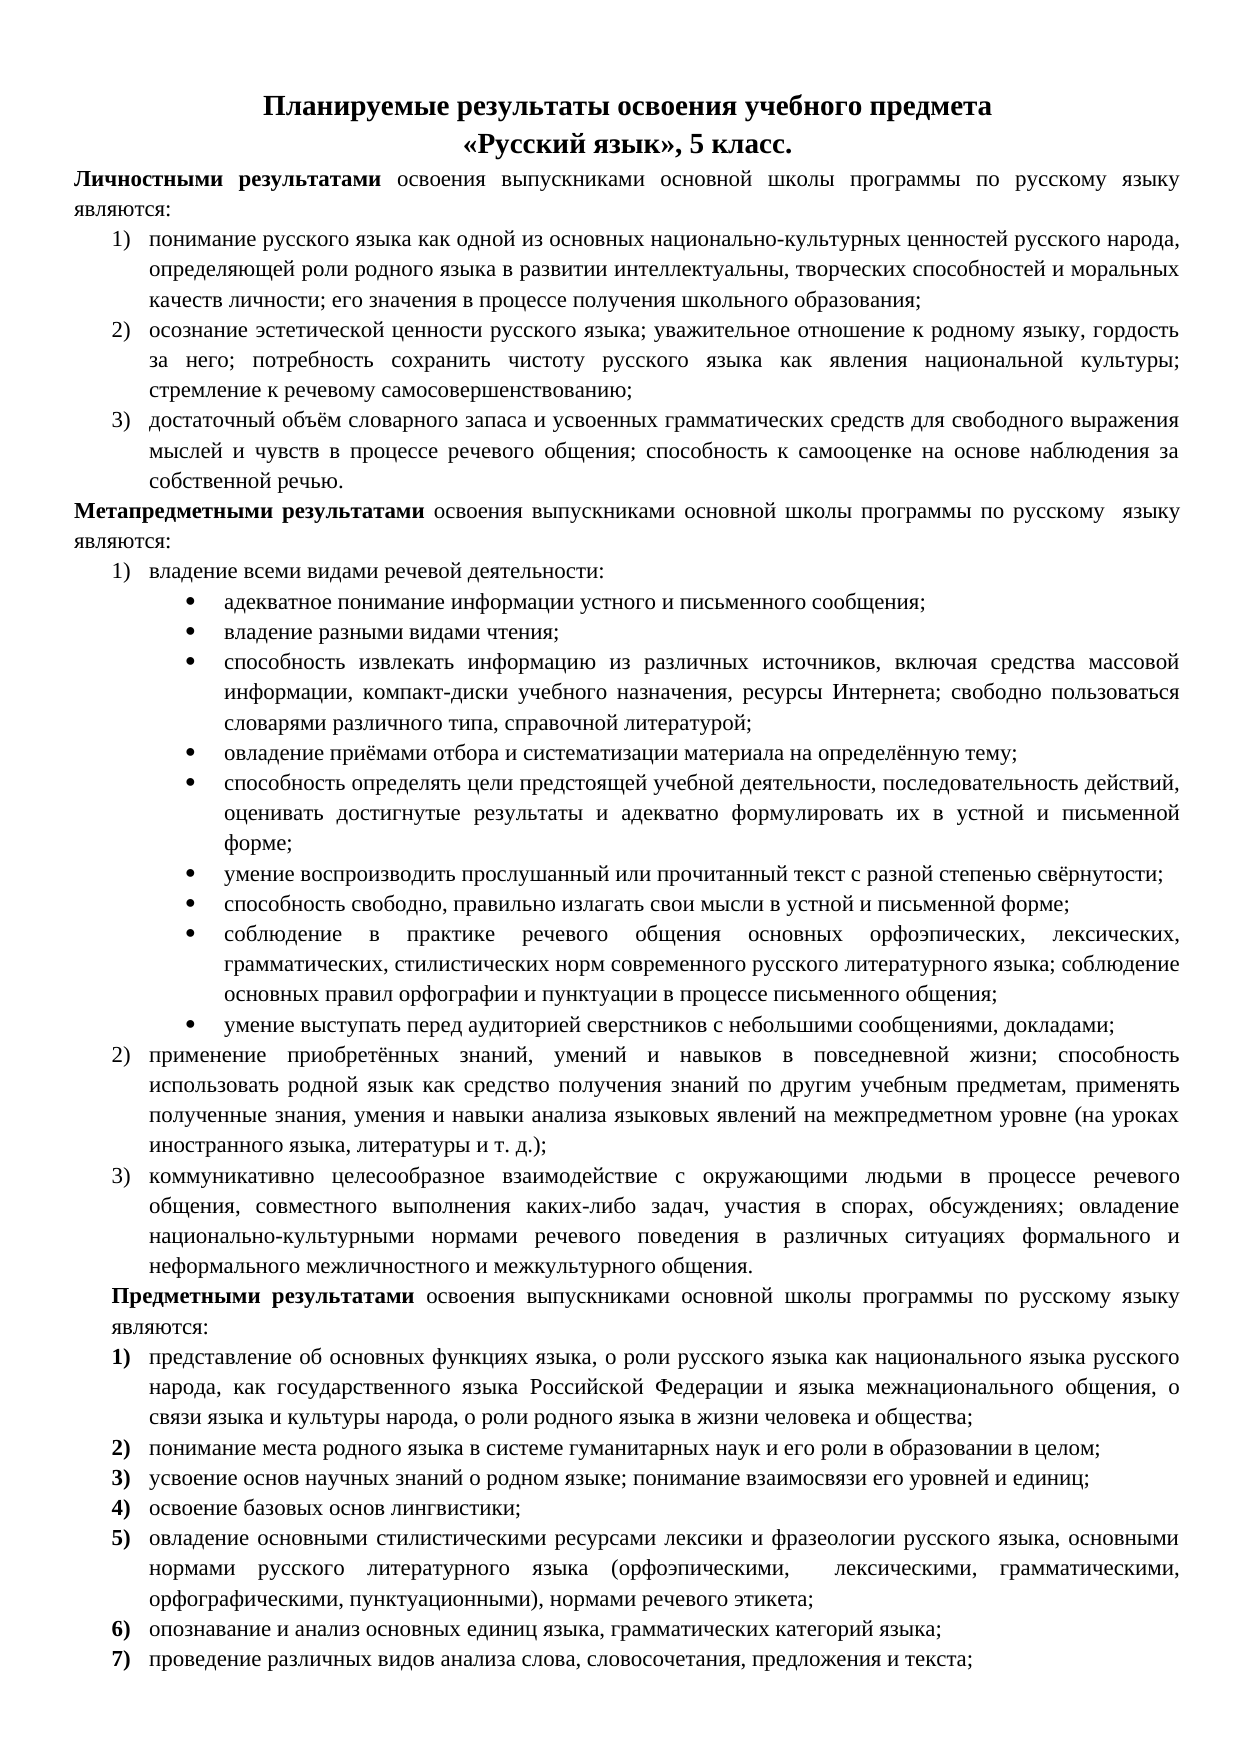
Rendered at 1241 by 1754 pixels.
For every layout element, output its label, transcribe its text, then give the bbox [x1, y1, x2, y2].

list владение всеми видами речевой деятельности: [111, 558, 1181, 584]
list способность извлекать информацию из различных источников, включая средства массовой информации, компакт-диски учебного назначения, ресурсы Интернета; свободно пользоваться словарями различного типа, справочной литературой; [186, 648, 1181, 735]
list применение приобретённых знаний, умений и навыков в повседневной жизни; способность использовать родной язык как средство получения знаний по другим учебным предметам, применять полученные знания, умения и навыки анализа языковых явлений на межпредметном уровне (на уроках иностранного языка, литературы и т. д.); [111, 1041, 1181, 1158]
text Метапредметными результатами освоения выпускниками основной школы программы по русскому языку являются: [74, 497, 1181, 554]
text Личностными результатами освоения выпускниками основной школы программы по русскому языку являются: [74, 165, 1181, 221]
list овладение приёмами отбора и систематизации материала на определённую тему; [186, 739, 1181, 765]
list опознавание и анализ основных единиц языка, грамматических категорий языка; [111, 1615, 1181, 1641]
list адекватное понимание информации устного и письменного сообщения; [186, 588, 1181, 614]
list способность свободно, правильно излагать свои мысли в устной и письменной форме; [186, 890, 1181, 916]
list освоение базовых основ лингвистики; [111, 1494, 1181, 1520]
list владение разными видами чтения; [186, 618, 1181, 644]
list достаточный объём словарного запаса и усвоенных грамматических средств для свободного выражения мыслей и чувств в процессе речевого общения; способность к самооценке на основе наблюдения за собственной речью. [111, 407, 1181, 493]
list коммуникативно целесообразное взаимодействие с окружающими людьми в процессе речевого общения, совместного выполнения каких-либо задач, участия в спорах, обсуждениях; овладение национально-культурными нормами речевого поведения в различных ситуациях формального и неформального межличностного и межкультурного общения. [111, 1162, 1181, 1279]
list проведение различных видов анализа слова, словосочетания, предложения и текста; [111, 1645, 1181, 1671]
text Предметными результатами освоения выпускниками основной школы программы по русскому языку являются: [111, 1283, 1181, 1339]
list соблюдение в практике речевого общения основных орфоэпических, лексических, грамматических, стилистических норм современного русского литературного языка; соблюдение основных правил орфографии и пунктуации в процессе письменного общения; [186, 920, 1181, 1007]
list умение воспроизводить прослушанный или прочитанный текст с разной степенью свёрнутости; [186, 860, 1181, 886]
list умение выступать перед аудиторией сверстников с небольшими сообщениями, докладами; [186, 1011, 1181, 1037]
list представление об основных функциях языка, о роли русского языка как национального языка русского народа, как государственного языка Российской Федерации и языка межнационального общения, о связи языка и культуры народа, о роли родного языка в жизни человека и общества; [111, 1343, 1181, 1430]
text Планируемые результаты освоения учебного предмета «Русский язык», 5 класс. [74, 88, 1181, 160]
list осознание эстетической ценности русского языка; уважительное отношение к родному языку, гордость за него; потребность сохранить чистоту русского языка как явления национальной культуры; стремление к речевому самосовершенствованию; [111, 316, 1181, 403]
list усвоение основ научных знаний о родном языке; понимание взаимосвязи его уровней и единиц; [111, 1464, 1181, 1490]
list овладение основными стилистическими ресурсами лексики и фразеологии русского языка, основными нормами русского литературного языка (орфоэпическими, лексическими, грамматическими, орфографическими, пунктуационными), нормами речевого этикета; [111, 1524, 1181, 1611]
list понимание русского языка как одной из основных национально-культурных ценностей русского народа, определяющей роли родного языка в развитии интеллектуальны, творческих способностей и моральных качеств личности; его значения в процессе получения школьного образования; [111, 225, 1181, 312]
list способность определять цели предстоящей учебной деятельности, последовательность действий, оценивать достигнутые результаты и адекватно формулировать их в устной и письменной форме; [186, 769, 1181, 856]
list понимание места родного языка в системе гуманитарных наук и его роли в образовании в целом; [111, 1434, 1181, 1460]
